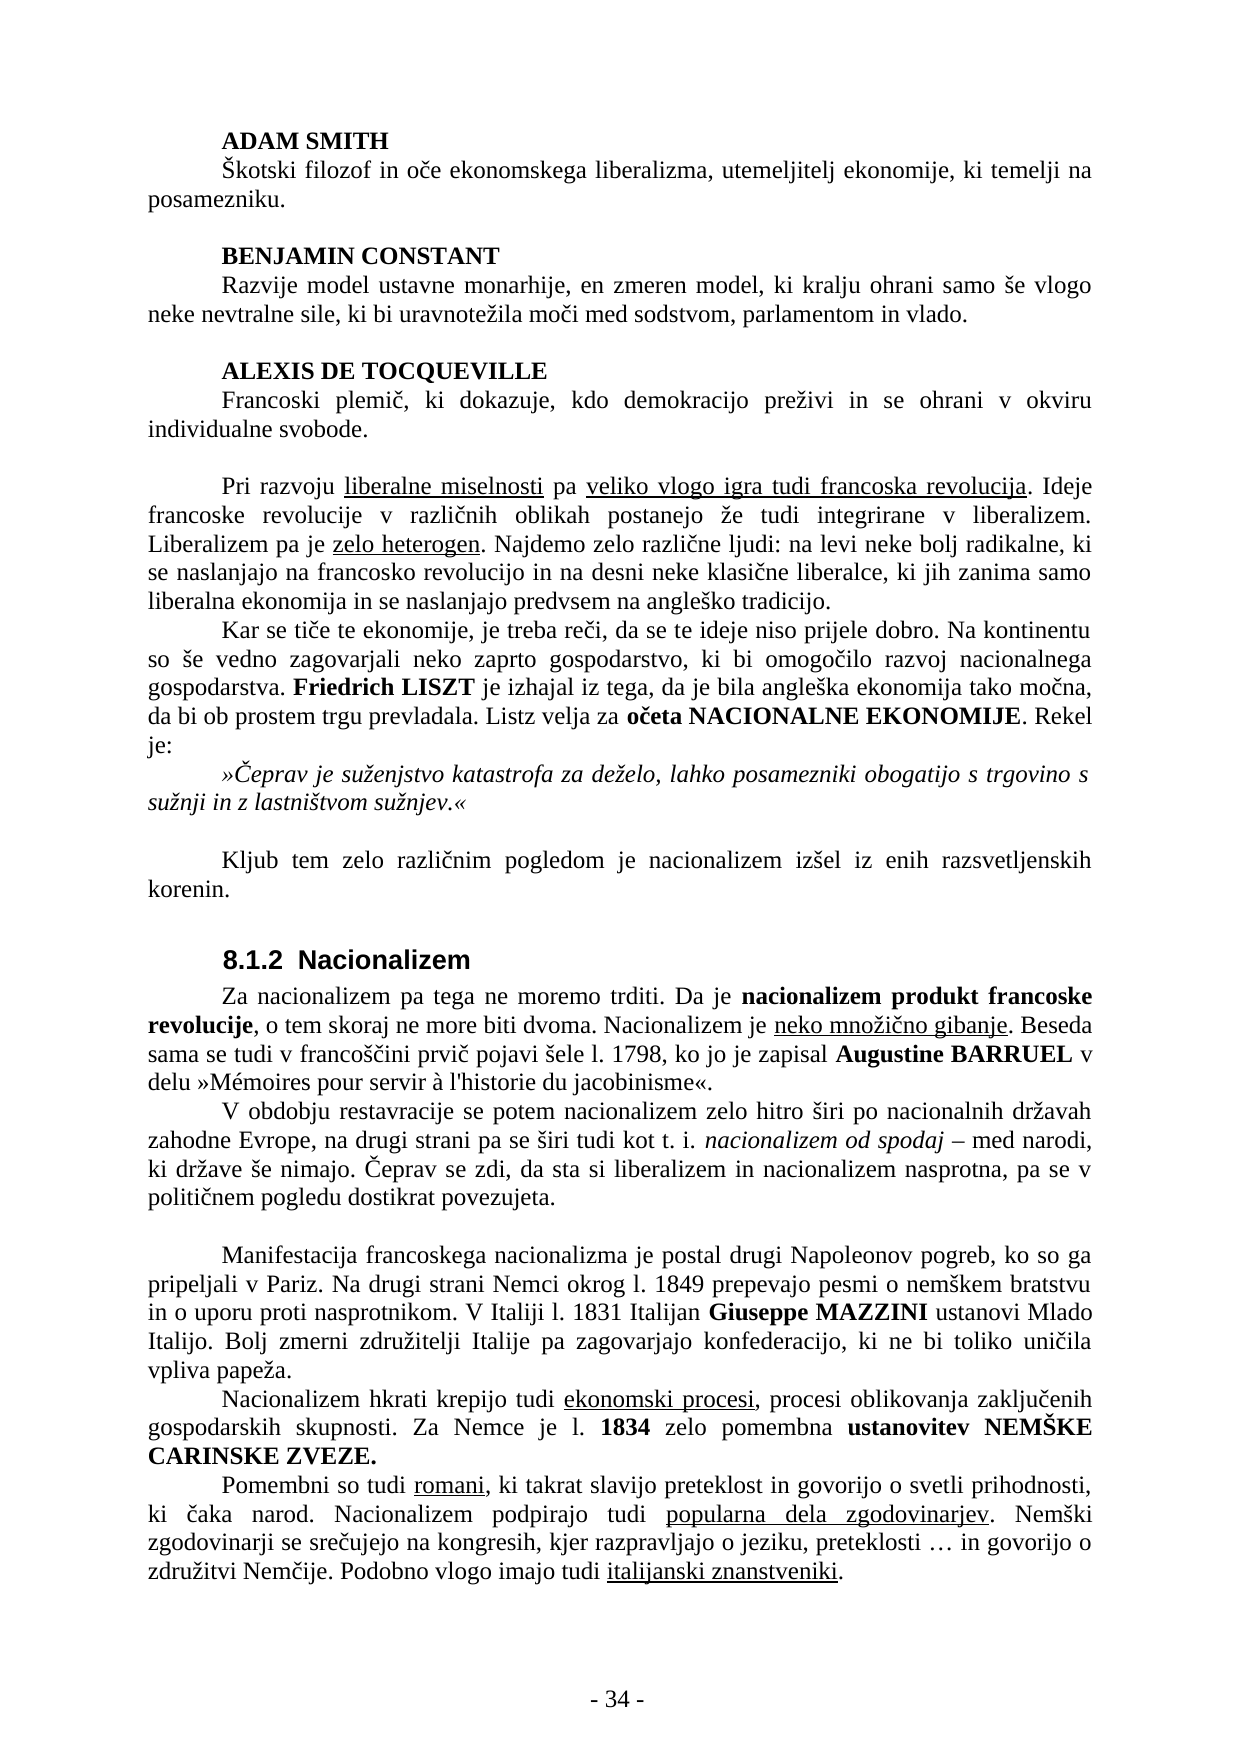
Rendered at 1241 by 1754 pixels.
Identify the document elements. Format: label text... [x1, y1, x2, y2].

text ALEXIS DE TOCQUEVILLE [148, 356, 1093, 385]
text Za nacionalizem pa tega ne moremo trditi. Da je nacionalizem produkt francoske revolucije, o tem skoraj ne more biti dvoma. Nacionalizem je neko množično gibanje. Beseda sama se tudi v francoščini prvič pojavi šele l. 1798, ko jo je zapisal Augustine BARRUEL v delu »Mémoires pour servir à l'historie du jacobinisme«. [148, 981, 1093, 1096]
text »Čeprav je suženjstvo katastrofa za deželo, lahko posamezniki obogatijo s trgovino s sužnji in z lastništvom sužnjev.« [148, 759, 1093, 816]
text Nacionalizem hkrati krepijo tudi ekonomski procesi, procesi oblikovanja zaključenih gospodarskih skupnosti. Za Nemce je l. 1834 zelo pomembna ustanovitev NEMŠKE CARINSKE ZVEZE. [148, 1384, 1093, 1470]
text Škotski filozof in oče ekonomskega liberalizma, utemeljitelj ekonomije, ki temelji na posamezniku. [148, 155, 1093, 212]
text BENJAMIN CONSTANT [148, 241, 1093, 270]
text Pri razvoju liberalne miselnosti pa veliko vlogo igra tudi francoska revolucija. Ideje francoske revolucije v različnih oblikah postanejo že tudi integrirane v liberalizem. Liberalizem pa je zelo heterogen. Najdemo zelo različne ljudi: na levi neke bolj radikalne, ki se naslanjajo na francosko revolucijo in na desni neke klasične liberalce, ki jih zanima samo liberalna ekonomija in se naslanjajo predvsem na angleško tradicijo. [148, 471, 1093, 615]
text Pomembni so tudi romani, ki takrat slavijo preteklost in govorijo o svetli prihodnosti, ki čaka narod. Nacionalizem podpirajo tudi popularna dela zgodovinarjev. Nemški zgodovinarji se srečujejo na kongresih, kjer razpravljajo o jeziku, preteklosti … in govorijo o združitvi Nemčije. Podobno vlogo imajo tudi italijanski znanstveniki. [148, 1470, 1093, 1585]
text V obdobju restavracije se potem nacionalizem zelo hitro širi po nacionalnih državah zahodne Evrope, na drugi strani pa se širi tudi kot t. i. nacionalizem od spodaj – med narodi, ki države še nimajo. Čeprav se zdi, da sta si liberalizem in nacionalizem nasprotna, pa se v političnem pogledu dostikrat povezujeta. [148, 1096, 1093, 1211]
subtitle Nacionalizem [223, 944, 1093, 975]
text Manifestacija francoskega nacionalizma je postal drugi Napoleonov pogreb, ko so ga pripeljali v Pariz. Na drugi strani Nemci okrog l. 1849 prepevajo pesmi o nemškem bratstvu in o uporu proti nasprotnikom. V Italiji l. 1831 Italijan Giuseppe MAZZINI ustanovi Mlado Italijo. Bolj zmerni združitelji Italije pa zagovarjajo konfederacijo, ki ne bi toliko uničila vpliva papeža. [148, 1240, 1093, 1384]
text Kar se tiče te ekonomije, je treba reči, da se te ideje niso prijele dobro. Na kontinentu so še vedno zagovarjali neko zaprto gospodarstvo, ki bi omogočilo razvoj nacionalnega gospodarstva. Friedrich LISZT je izhajal iz tega, da je bila angleška ekonomija tako močna, da bi ob prostem trgu prevladala. Listz velja za očeta NACIONALNE EKONOMIJE. Rekel je: [148, 615, 1093, 759]
text Francoski plemič, ki dokazuje, kdo demokracijo preživi in se ohrani v okviru individualne svobode. [148, 385, 1093, 442]
text Kljub tem zelo različnim pogledom je nacionalizem izšel iz enih razsvetljenskih korenin. [148, 845, 1093, 902]
text Razvije model ustavne monarhije, en zmeren model, ki kralju ohrani samo še vlogo neke nevtralne sile, ki bi uravnotežila moči med sodstvom, parlamentom in vlado. [148, 270, 1093, 327]
text ADAM SMITH [148, 126, 1093, 155]
